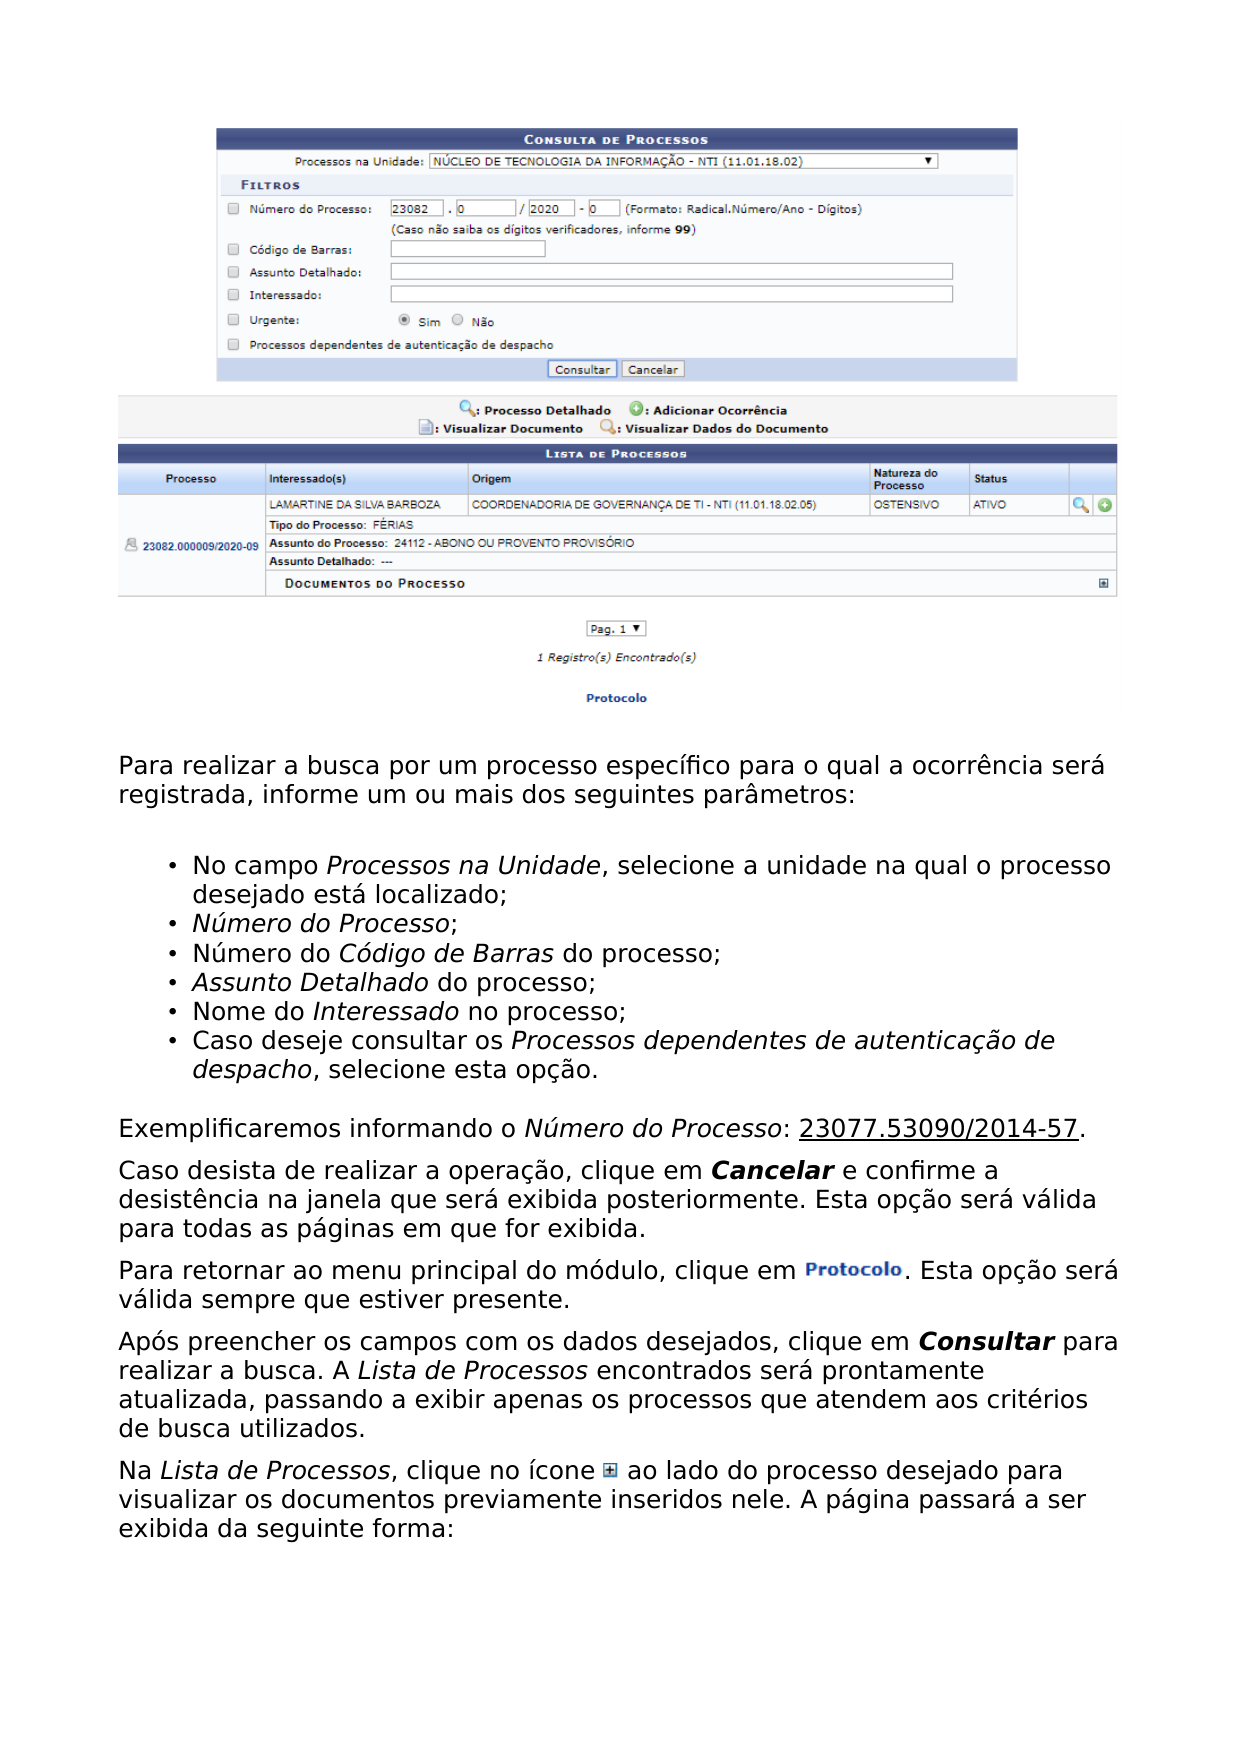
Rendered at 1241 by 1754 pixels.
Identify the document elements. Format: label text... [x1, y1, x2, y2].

text Para retornar ao menu principal do módulo, clique em . Esta opção será válida sempre que estiver presente. [118, 1256, 1122, 1314]
list Nome do Interessado no processo; [177, 997, 1122, 1026]
picture [805, 1260, 904, 1279]
list Número do Código de Barras do processo; [177, 939, 1122, 968]
picture [603, 1463, 619, 1479]
text Exemplificaremos informando o Número do Processo: 23077.53090/2014-57. [118, 1114, 1122, 1143]
text Após preencher os campos com os dados desejados, clique em Consultar para realizar a busca. A Lista de Processos encontrados será prontamente atualizada, passando a exibir apenas os processos que atendem aos critérios de busca utilizados. [118, 1327, 1122, 1443]
text Na Lista de Processos, clique no ícone ao lado do processo desejado para visualizar os documentos previamente inseridos nele. A página passará a ser exibida da seguinte forma: [118, 1456, 1122, 1543]
text Caso desista de realizar a operação, clique em Cancelar e confirme a desistência na janela que será exibida posteriormente. Esta opção será válida para todas as páginas em que for exibida. [118, 1156, 1122, 1243]
list Número do Processo; [177, 910, 1122, 939]
list No campo Processos na Unidade, selecione a unidade na qual o processo desejado está localizado; [177, 851, 1122, 910]
list Assunto Detalhado do processo; [177, 968, 1122, 997]
list Caso deseje consultar os Processos dependentes de autenticação de despacho, selecione esta opção. [177, 1026, 1122, 1085]
text Para realizar a busca por um processo específico para o qual a ocorrência será registrada, informe um ou mais dos seguintes parâmetros: [118, 751, 1122, 809]
picture [118, 118, 1123, 710]
